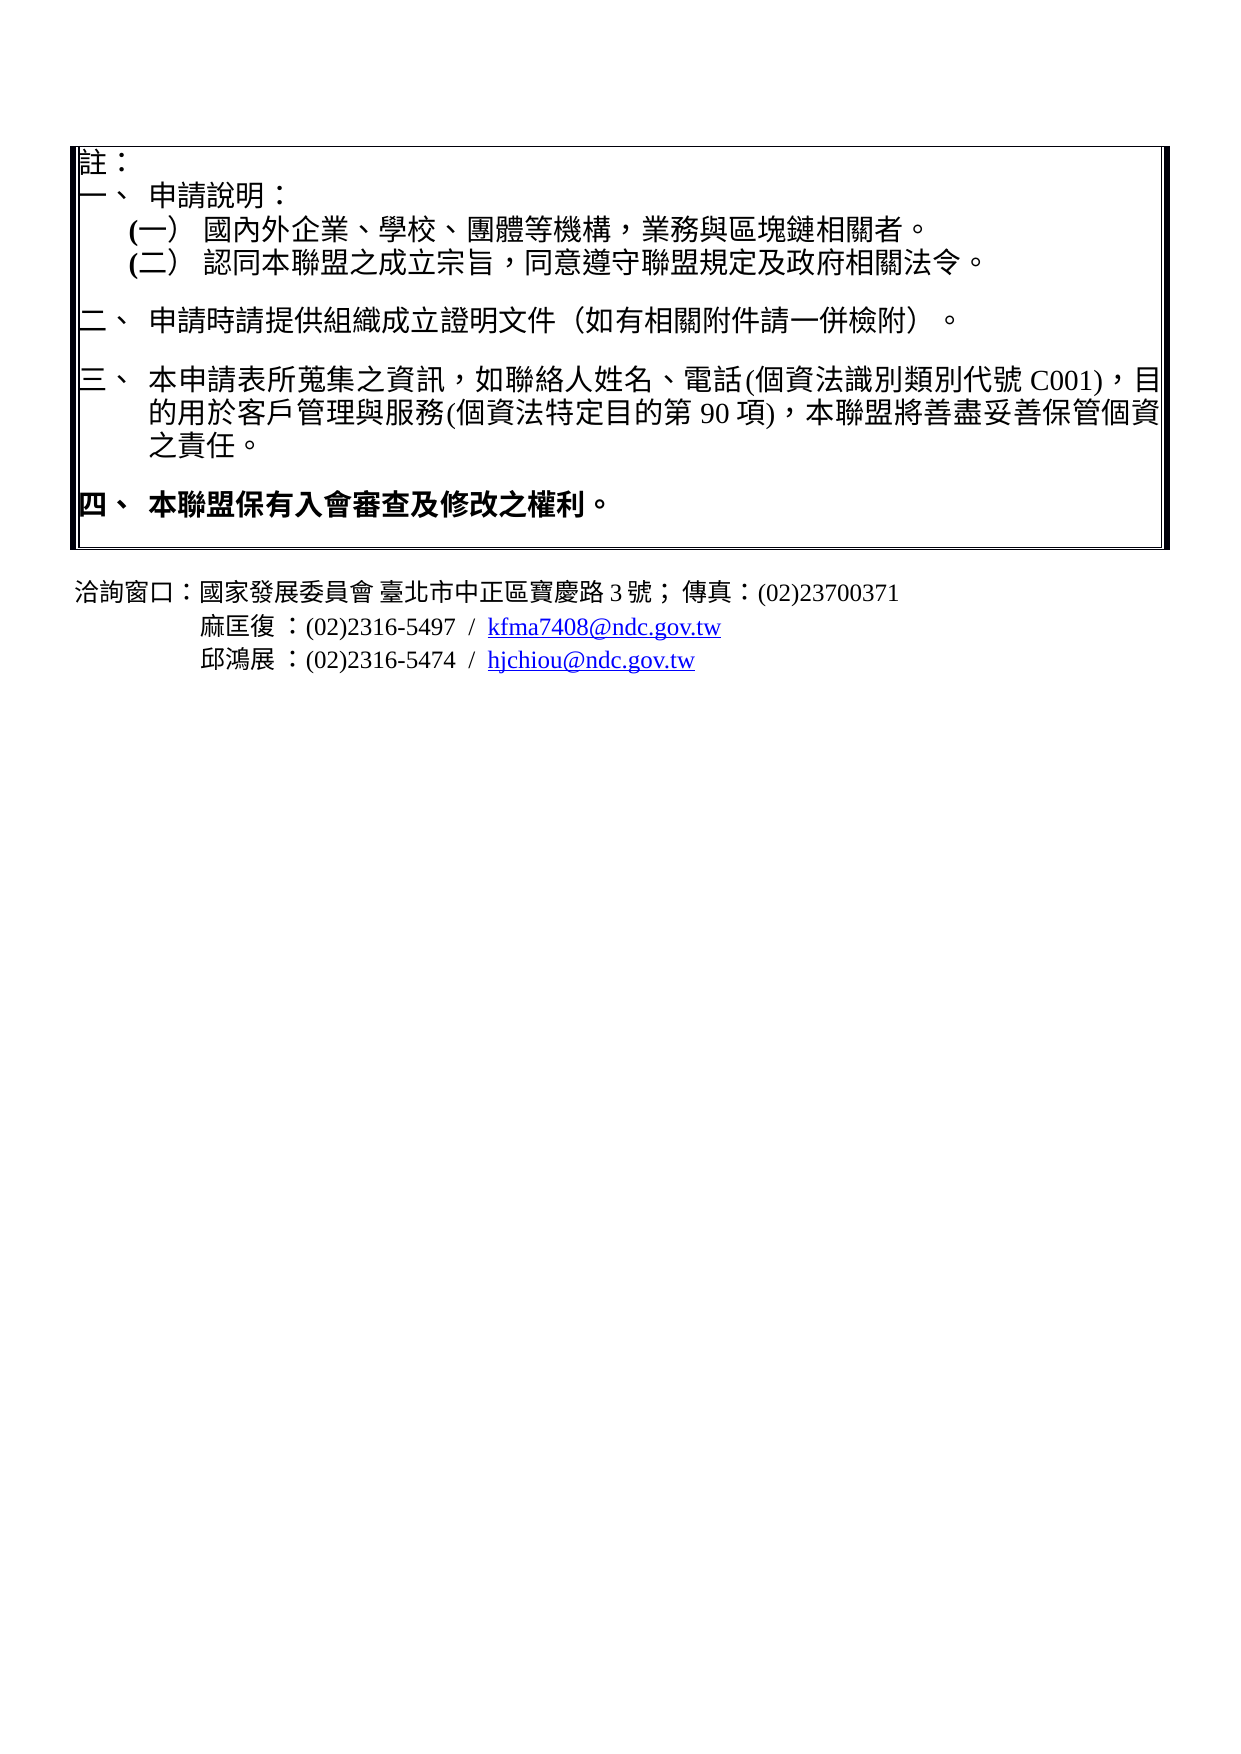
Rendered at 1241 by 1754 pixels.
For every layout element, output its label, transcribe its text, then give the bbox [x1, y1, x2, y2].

table_cell 註： 申請說明： 國內外企業、學校、團體等機構，業務與區塊鏈相關者。 認同本聯盟之成立宗旨，同意遵守聯盟規定及政府相關法令。 申請時請提供組織成立證明文件（如有相關附件請一併檢附）。 本申請表所蒐集之資訊，如聯絡人姓名、電話(個資法識別類別代號C001)，目的用於客戶管理與服務(個資法特定目的第90項)，本聯盟將善盡妥善保管個資之責任。 本聯盟保有入會審查及修改之權利。 [80, 147, 1161, 547]
text 洽詢窗口：國家發展委員會 臺北市中正區寶慶路3號； 傳真：(02)23700371 [74, 575, 1078, 608]
text 邱鴻展 ：(02)2316-5474 / hjchiou@ndc.gov.tw [62, 642, 1078, 675]
text 麻匡復 ：(02)2316-5497 / kfma7408@ndc.gov.tw [62, 608, 1078, 642]
